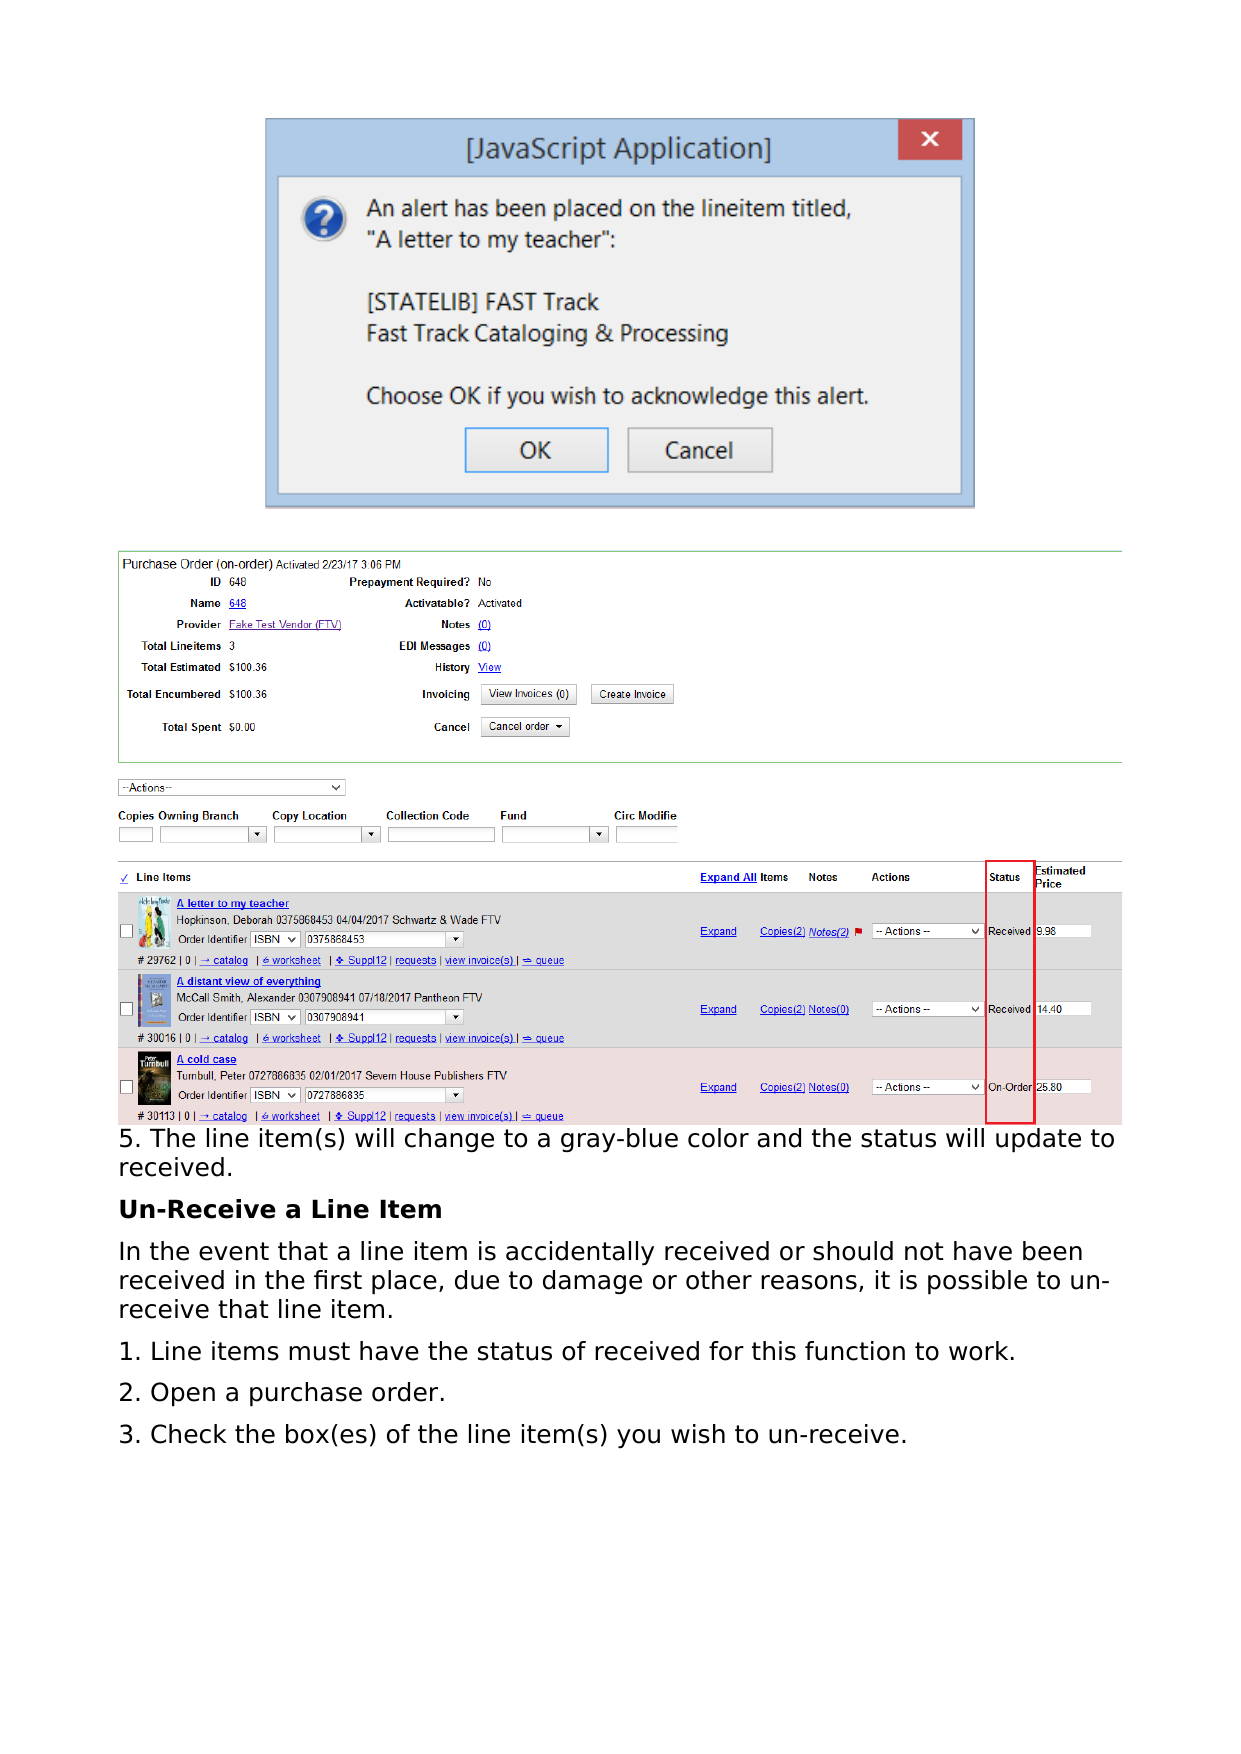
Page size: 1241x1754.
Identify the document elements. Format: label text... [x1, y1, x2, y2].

text In the event that a line item is accidentally received or should not have been received in the first place, due to damage or other reasons, it is possible to un-receive that line item. [118, 1237, 1122, 1324]
text 2. Open a purchase order. [118, 1378, 1122, 1408]
text Un-Receive a Line Item [118, 1195, 1122, 1224]
text 3. Check the box(es) of the line item(s) you wish to un-receive. [118, 1420, 1122, 1449]
text 1. Line items must have the status of received for this function to work. [118, 1337, 1122, 1366]
text 5. The line item(s) will change to a gray-blue color and the status will update to received. [118, 1125, 1122, 1183]
picture [118, 550, 1123, 1125]
picture [265, 118, 975, 509]
